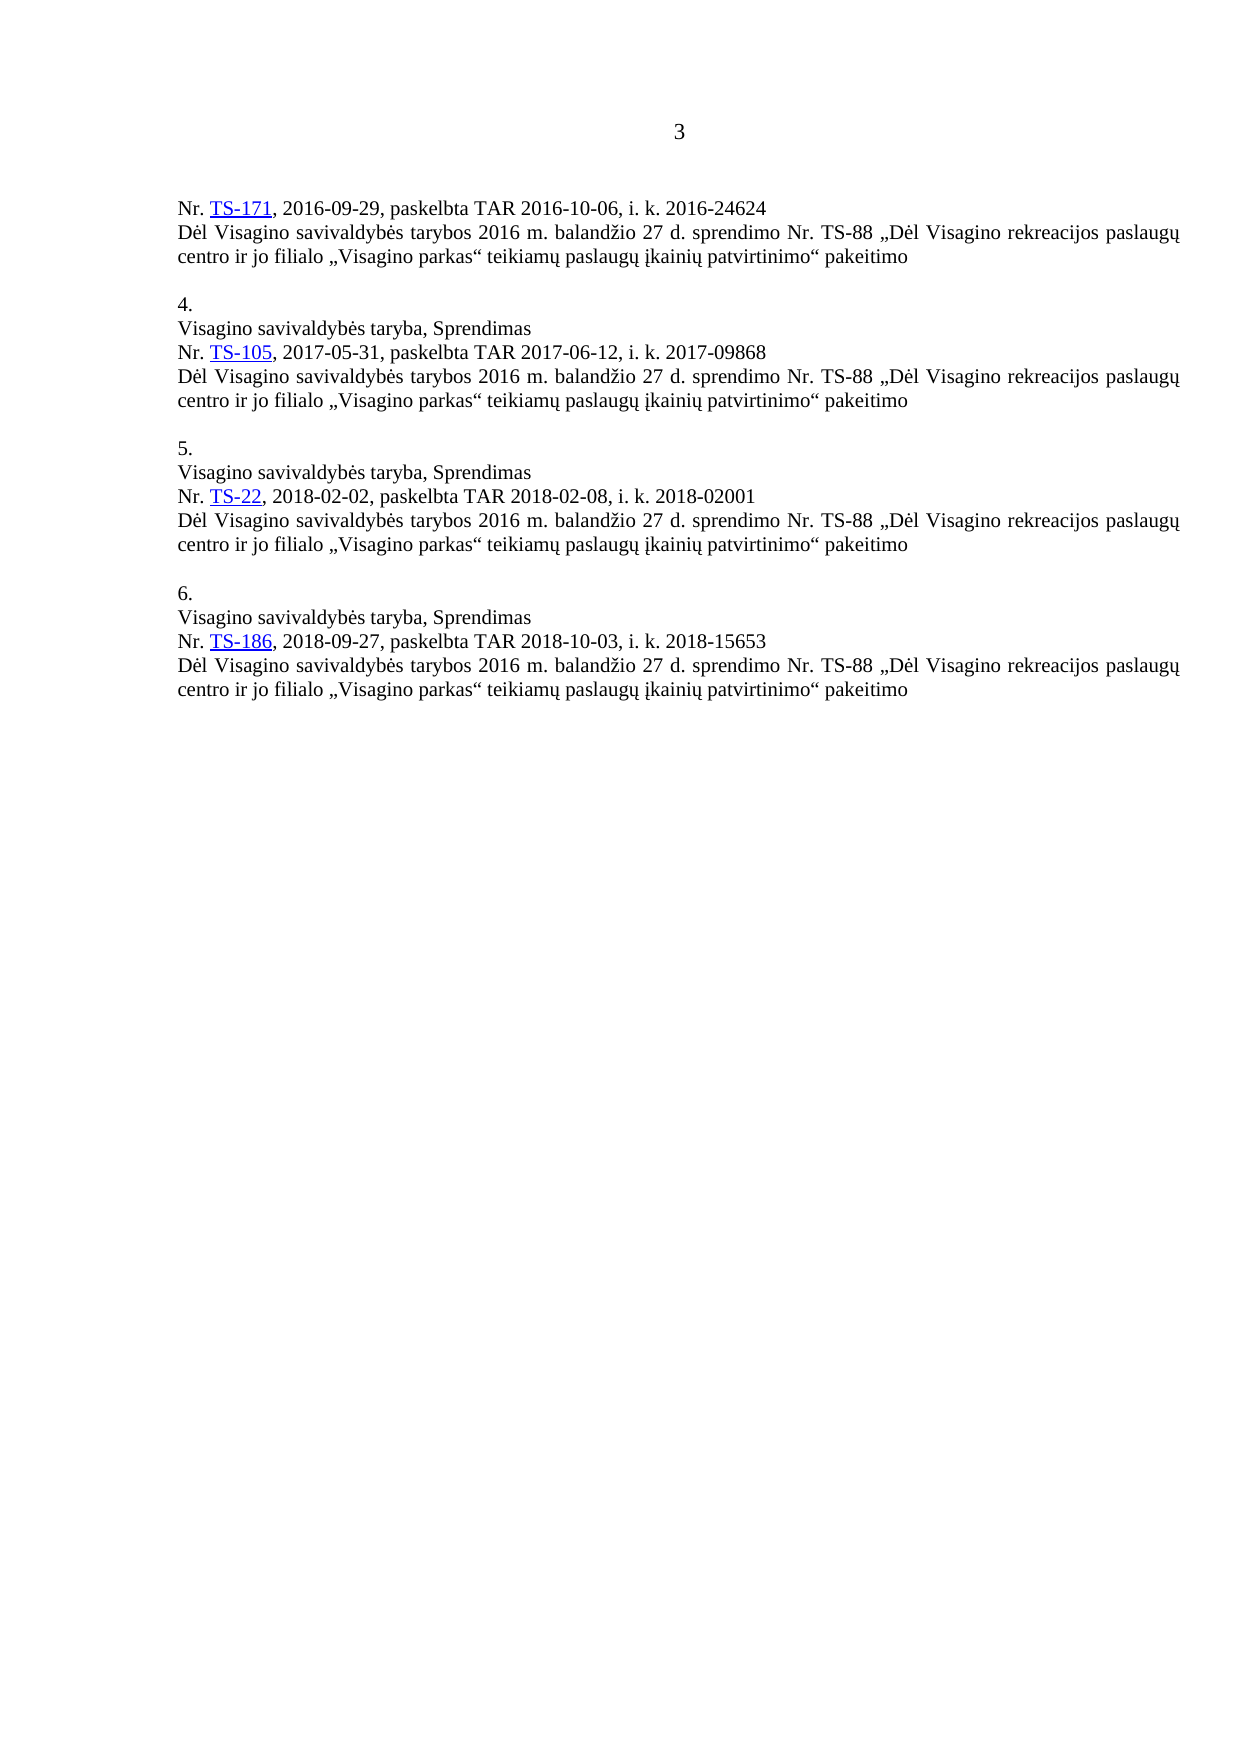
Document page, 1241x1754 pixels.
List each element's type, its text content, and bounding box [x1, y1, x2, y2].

text 5. [177, 436, 1181, 460]
text Dėl Visagino savivaldybės tarybos 2016 m. balandžio 27 d. sprendimo Nr. TS-88 „Dėl Visagino rekreacijos paslaugų centro ir jo filialo „Visagino parkas“ teikiamų paslaugų įkainių patvirtinimo“ pakeitimo [177, 364, 1181, 412]
text Visagino savivaldybės taryba, Sprendimas [177, 460, 1181, 484]
text Nr. TS-186, 2018-09-27, paskelbta TAR 2018-10-03, i. k. 2018-15653 [177, 629, 1181, 653]
text 6. [177, 581, 1181, 604]
text Dėl Visagino savivaldybės tarybos 2016 m. balandžio 27 d. sprendimo Nr. TS-88 „Dėl Visagino rekreacijos paslaugų centro ir jo filialo „Visagino parkas“ teikiamų paslaugų įkainių patvirtinimo“ pakeitimo [177, 508, 1181, 556]
text Nr. TS-22, 2018-02-02, paskelbta TAR 2018-02-08, i. k. 2018-02001 [177, 484, 1181, 508]
text Nr. TS-171, 2016-09-29, paskelbta TAR 2016-10-06, i. k. 2016-24624 [177, 196, 1181, 219]
text Nr. TS-105, 2017-05-31, paskelbta TAR 2017-06-12, i. k. 2017-09868 [177, 340, 1181, 364]
text Visagino savivaldybės taryba, Sprendimas [177, 316, 1181, 340]
text Visagino savivaldybės taryba, Sprendimas [177, 604, 1181, 629]
text Dėl Visagino savivaldybės tarybos 2016 m. balandžio 27 d. sprendimo Nr. TS-88 „Dėl Visagino rekreacijos paslaugų centro ir jo filialo „Visagino parkas“ teikiamų paslaugų įkainių patvirtinimo“ pakeitimo [177, 653, 1181, 701]
text 4. [177, 292, 1181, 316]
text Dėl Visagino savivaldybės tarybos 2016 m. balandžio 27 d. sprendimo Nr. TS-88 „Dėl Visagino rekreacijos paslaugų centro ir jo filialo „Visagino parkas“ teikiamų paslaugų įkainių patvirtinimo“ pakeitimo [177, 219, 1181, 268]
